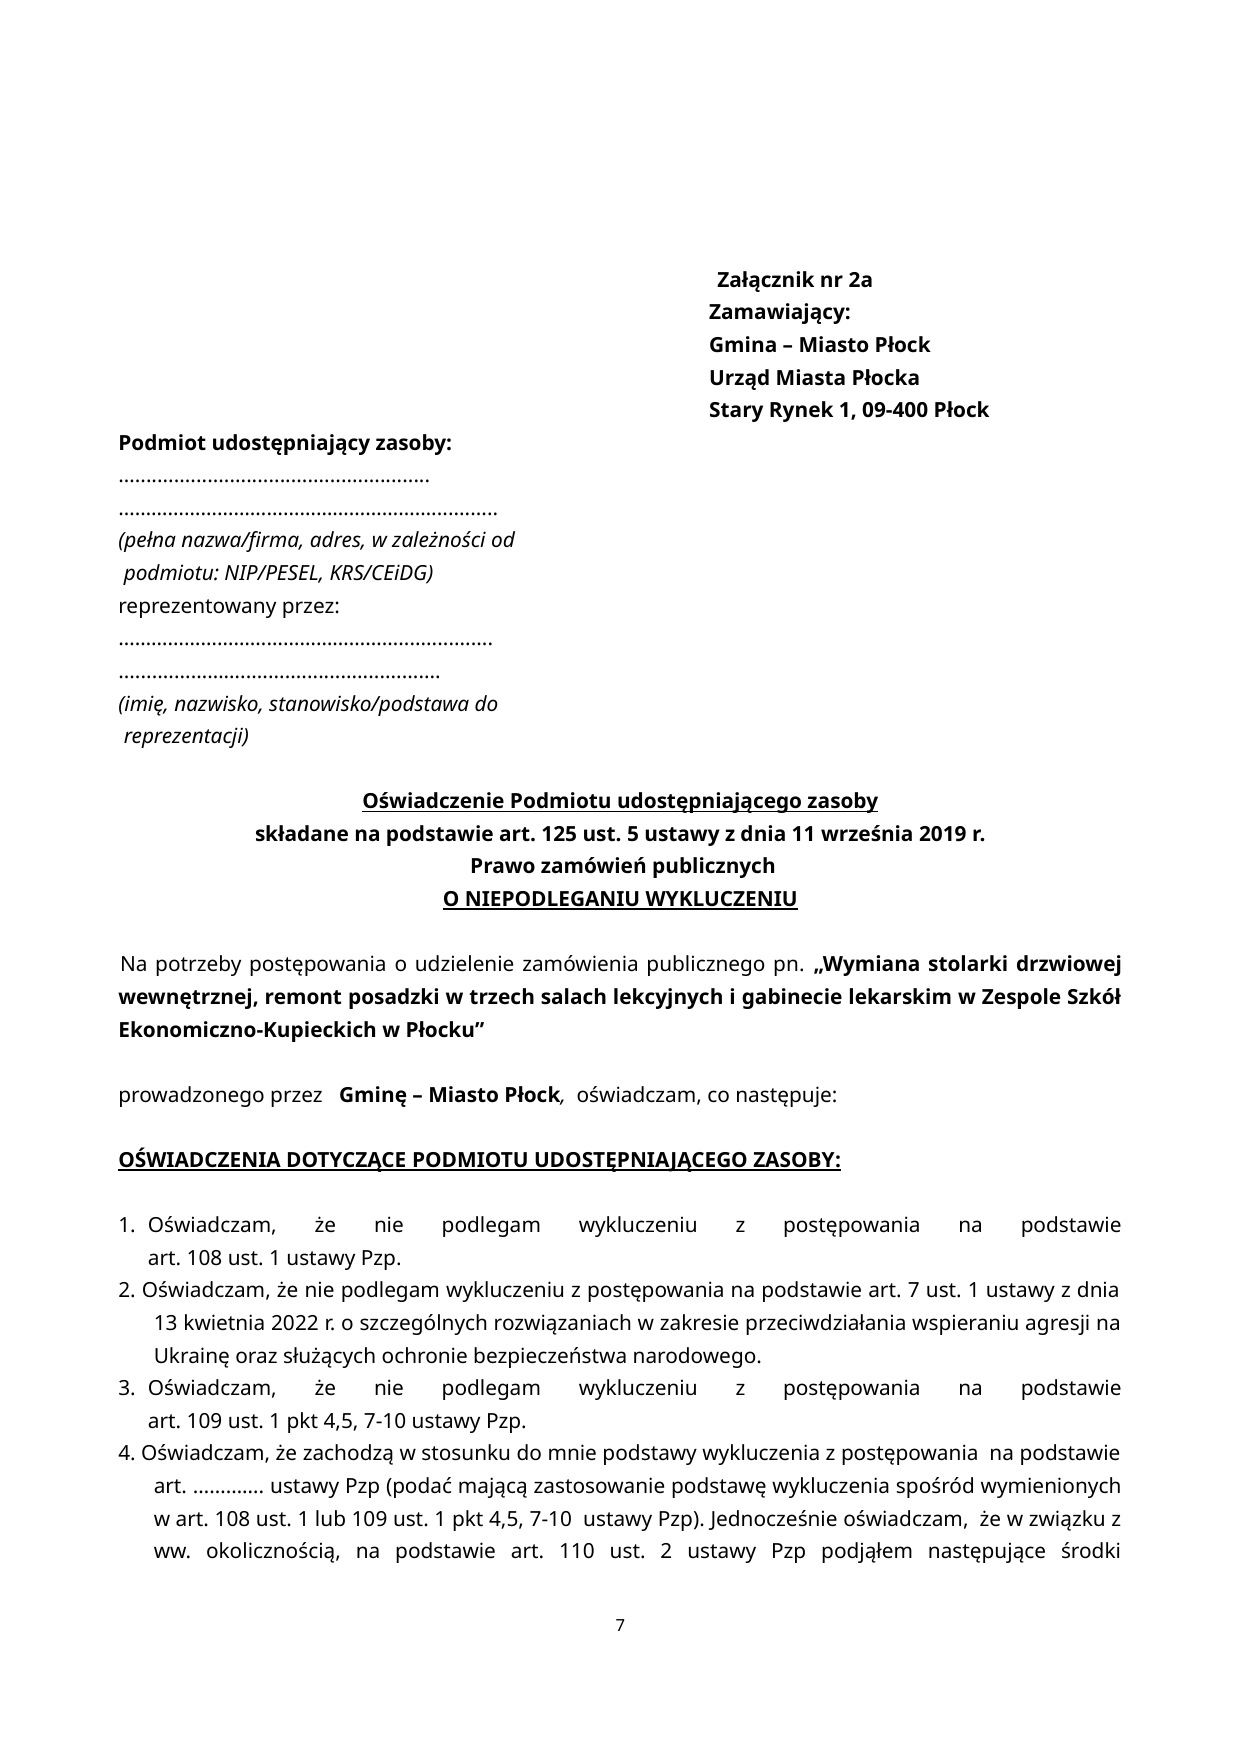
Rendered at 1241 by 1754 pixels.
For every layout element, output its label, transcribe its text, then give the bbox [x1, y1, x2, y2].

text podmiotu: NIP/PESEL, KRS/CEiDG) [118, 558, 1122, 587]
text (imię, nazwisko, stanowisko/podstawa do [118, 689, 1122, 717]
text Oświadczenie Podmiotu udostępniającego zasoby [118, 786, 1122, 815]
text (pełna nazwa/firma, adres, w zależności od [118, 526, 1122, 554]
text Załącznik nr 2a [118, 265, 1122, 293]
text O NIEPODLEGANIU WYKLUCZENIU [118, 884, 1122, 913]
text 3. Oświadczam, że nie podlegam wykluczeniu z postępowania na podstawie art. 109 ust. 1 pkt 4,5, 7-10 ustawy Pzp. [118, 1373, 1122, 1434]
text reprezentowany przez: [118, 591, 1122, 619]
text Urząd Miasta Płocka [118, 363, 1122, 391]
text prowadzonego przez Gminę – Miasto Płock, oświadczam, co następuje: [118, 1080, 1122, 1108]
text składane na podstawie art. 125 ust. 5 ustawy z dnia 11 września 2019 r. [118, 819, 1122, 847]
text .............……….................................... [118, 656, 1122, 684]
text 2. Oświadczam, że nie podlegam wykluczeniu z postępowania na podstawie art. 7 ust. 1 ustawy z dnia 13 kwietnia 2022 r. o szczególnych rozwiązaniach w zakresie przeciwdziałania wspieraniu agresji na Ukrainę oraz służących ochronie bezpieczeństwa narodowego. [118, 1276, 1122, 1369]
text …..................................................... [118, 460, 1122, 489]
text …………………………………………………............ [118, 493, 1122, 521]
text Prawo zamówień publicznych [118, 852, 1122, 880]
text Podmiot udostępniający zasoby: [118, 428, 1122, 456]
text ……………………………………………................. [118, 623, 1122, 652]
text 4. Oświadczam, że zachodzą w stosunku do mnie podstawy wykluczenia z postępowania na podstawie art. …………. ustawy Pzp (podać mającą zastosowanie podstawę wykluczenia spośród wymienionych w art. 108 ust. 1 lub 109 ust. 1 pkt 4,5, 7-10 ustawy Pzp). Jednocześnie oświadczam, że w związku z ww. okolicznością, na podstawie art. 110 ust. 2 ustawy Pzp podjąłem następujące środki [118, 1438, 1122, 1565]
text Stary Rynek 1, 09-400 Płock [118, 395, 1122, 424]
text Gmina – Miasto Płock [118, 330, 1122, 358]
text Zamawiający: [118, 297, 1122, 326]
text Na potrzeby postępowania o udzielenie zamówienia publicznego pn. „Wymiana stolarki drzwiowej wewnętrznej, remont posadzki w trzech salach lekcyjnych i gabinecie lekarskim w Zespole Szkół Ekonomiczno-Kupieckich w Płocku” [118, 949, 1122, 1043]
text OŚWIADCZENIA DOTYCZĄCE PODMIOTU UDOSTĘPNIAJĄCEGO ZASOBY: [118, 1145, 1122, 1173]
text reprezentacji) [118, 721, 1122, 750]
text 1. Oświadczam, że nie podlegam wykluczeniu z postępowania na podstawie art. 108 ust. 1 ustawy Pzp. [118, 1210, 1122, 1271]
